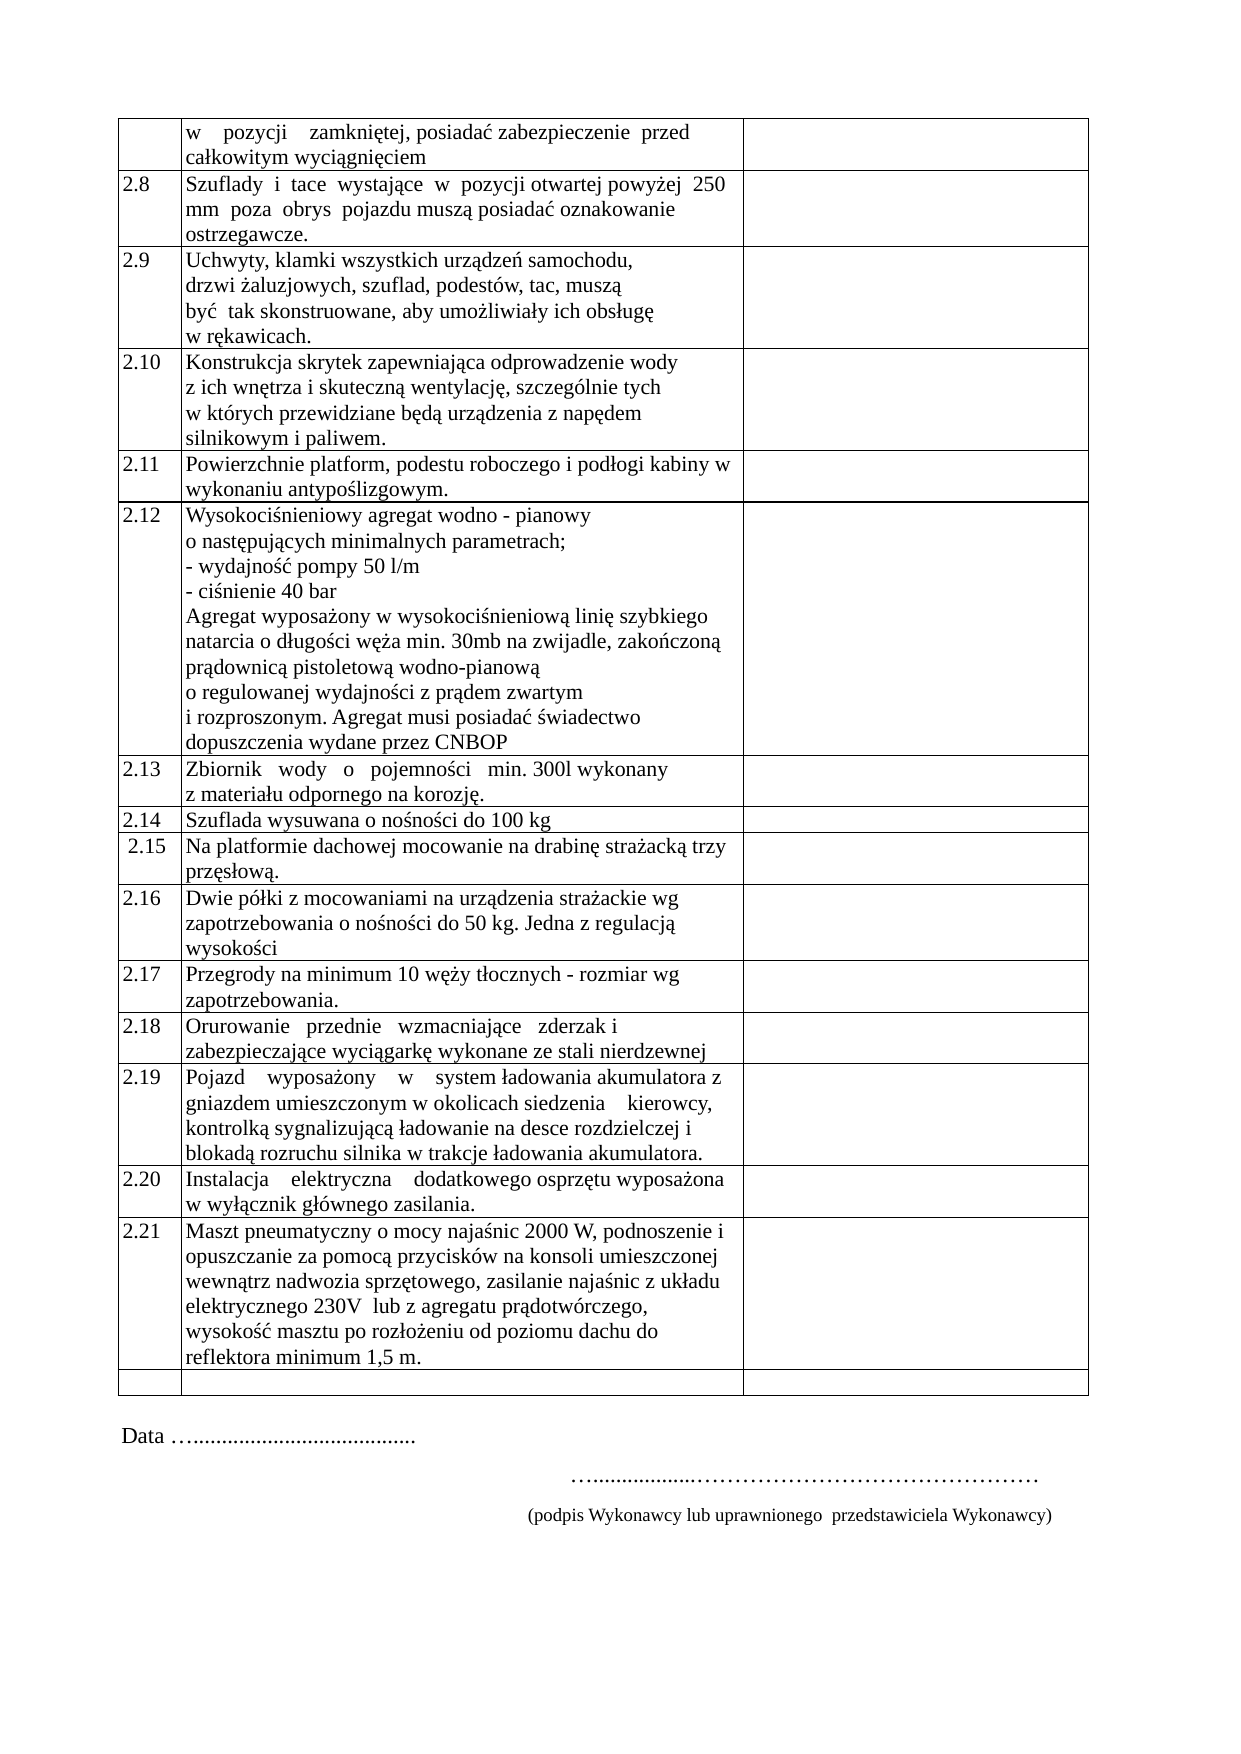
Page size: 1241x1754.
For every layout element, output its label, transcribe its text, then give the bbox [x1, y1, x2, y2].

table_cell 2.10 [119, 349, 181, 450]
table_cell [744, 349, 1088, 450]
table_cell 2.17 [119, 961, 181, 1012]
table_cell [744, 1166, 1088, 1217]
table_cell Instalacja elektryczna dodatkowego osprzętu wyposażona w wyłącznik głównego zasilania. [182, 1166, 743, 1217]
table_cell Orurowanie przednie wzmacniające zderzak i zabezpieczające wyciągarkę wykonane ze stali nierdzewnej [182, 1013, 743, 1063]
table_cell 2.21 [119, 1218, 181, 1369]
table_cell Wysokociśnieniowy agregat wodno - pianowy o następujących minimalnych parametrach; - wydajność pompy 50 l/m - ciśnienie 40 bar Agregat wyposażony w wysokociśnieniową linię szybkiego natarcia o długości węża min. 30mb na zwijadle, zakończoną prądownicą pistoletową wodno-pianową o regulowanej wydajności z prądem zwartym i rozproszonym. Agregat musi posiadać świadectwo dopuszczenia wydane przez CNBOP [182, 503, 743, 754]
table_cell [744, 833, 1088, 884]
table_cell Powierzchnie platform, podestu roboczego i podłogi kabiny w wykonaniu antypoślizgowym. [182, 451, 743, 501]
table_cell 2.16 [119, 885, 181, 960]
text Data …....................................... [121, 1423, 1122, 1449]
table_cell [744, 1013, 1088, 1063]
table_cell [744, 119, 1088, 169]
table_cell [182, 1370, 743, 1395]
table_cell Zbiornik wody o pojemności min. 300l wykonany z materiału odpornego na korozję. [182, 756, 743, 806]
table_cell [744, 961, 1088, 1012]
table_cell Uchwyty, klamki wszystkich urządzeń samochodu, drzwi żaluzjowych, szuflad, podestów, tac, muszą być tak skonstruowane, aby umożliwiały ich obsługę w rękawicach. [182, 247, 743, 348]
table_cell 2.18 [119, 1013, 181, 1063]
table_cell [744, 1064, 1088, 1165]
table_cell 2.11 [119, 451, 181, 501]
table_cell [744, 247, 1088, 348]
table_cell 2.19 [119, 1064, 181, 1165]
table_cell [119, 1370, 181, 1395]
table_cell [744, 756, 1088, 806]
table_cell [744, 451, 1088, 501]
table_cell [119, 119, 181, 169]
table_cell Pojazd wyposażony w system ładowania akumulatora z gniazdem umieszczonym w okolicach siedzenia kierowcy, kontrolką sygnalizującą ładowanie na desce rozdzielczej i blokadą rozruchu silnika w trakcje ładowania akumulatora. [182, 1064, 743, 1165]
table_cell Maszt pneumatyczny o mocy najaśnic 2000 W, podnoszenie i opuszczanie za pomocą przycisków na konsoli umieszczonej wewnątrz nadwozia sprzętowego, zasilanie najaśnic z układu elektrycznego 230V lub z agregatu prądotwórczego, wysokość masztu po rozłożeniu od poziomu dachu do reflektora minimum 1,5 m. [182, 1218, 743, 1369]
table_cell Przegrody na minimum 10 węży tłocznych - rozmiar wg zapotrzebowania. [182, 961, 743, 1012]
table_cell 2.12 [119, 503, 181, 754]
table_cell [744, 503, 1088, 754]
table_cell 2.14 [119, 807, 181, 832]
table_cell [744, 171, 1088, 246]
table_cell 2.13 [119, 756, 181, 806]
table_cell Szuflada wysuwana o nośności do 100 kg [182, 807, 743, 832]
text (podpis Wykonawcy lub uprawnionego przedstawiciela Wykonawcy) [121, 1500, 1122, 1527]
text …..................……………………………………… [121, 1461, 1122, 1488]
table_cell 2.15 [119, 833, 181, 884]
table_cell 2.20 [119, 1166, 181, 1217]
table_cell 2.9 [119, 247, 181, 348]
table_cell Na platformie dachowej mocowanie na drabinę strażacką trzy przęsłową. [182, 833, 743, 884]
table_cell [744, 1218, 1088, 1369]
table_cell w pozycji zamkniętej, posiadać zabezpieczenie przed całkowitym wyciągnięciem [182, 119, 743, 169]
table_cell Konstrukcja skrytek zapewniająca odprowadzenie wody z ich wnętrza i skuteczną wentylację, szczególnie tych w których przewidziane będą urządzenia z napędem silnikowym i paliwem. [182, 349, 743, 450]
table_cell Dwie półki z mocowaniami na urządzenia strażackie wg zapotrzebowania o nośności do 50 kg. Jedna z regulacją wysokości [182, 885, 743, 960]
table_cell [744, 807, 1088, 832]
table_cell Szuflady i tace wystające w pozycji otwartej powyżej 250 mm poza obrys pojazdu muszą posiadać oznakowanie ostrzegawcze. [182, 171, 743, 246]
table_cell [744, 1370, 1088, 1395]
table_cell [744, 885, 1088, 960]
table_cell 2.8 [119, 171, 181, 246]
